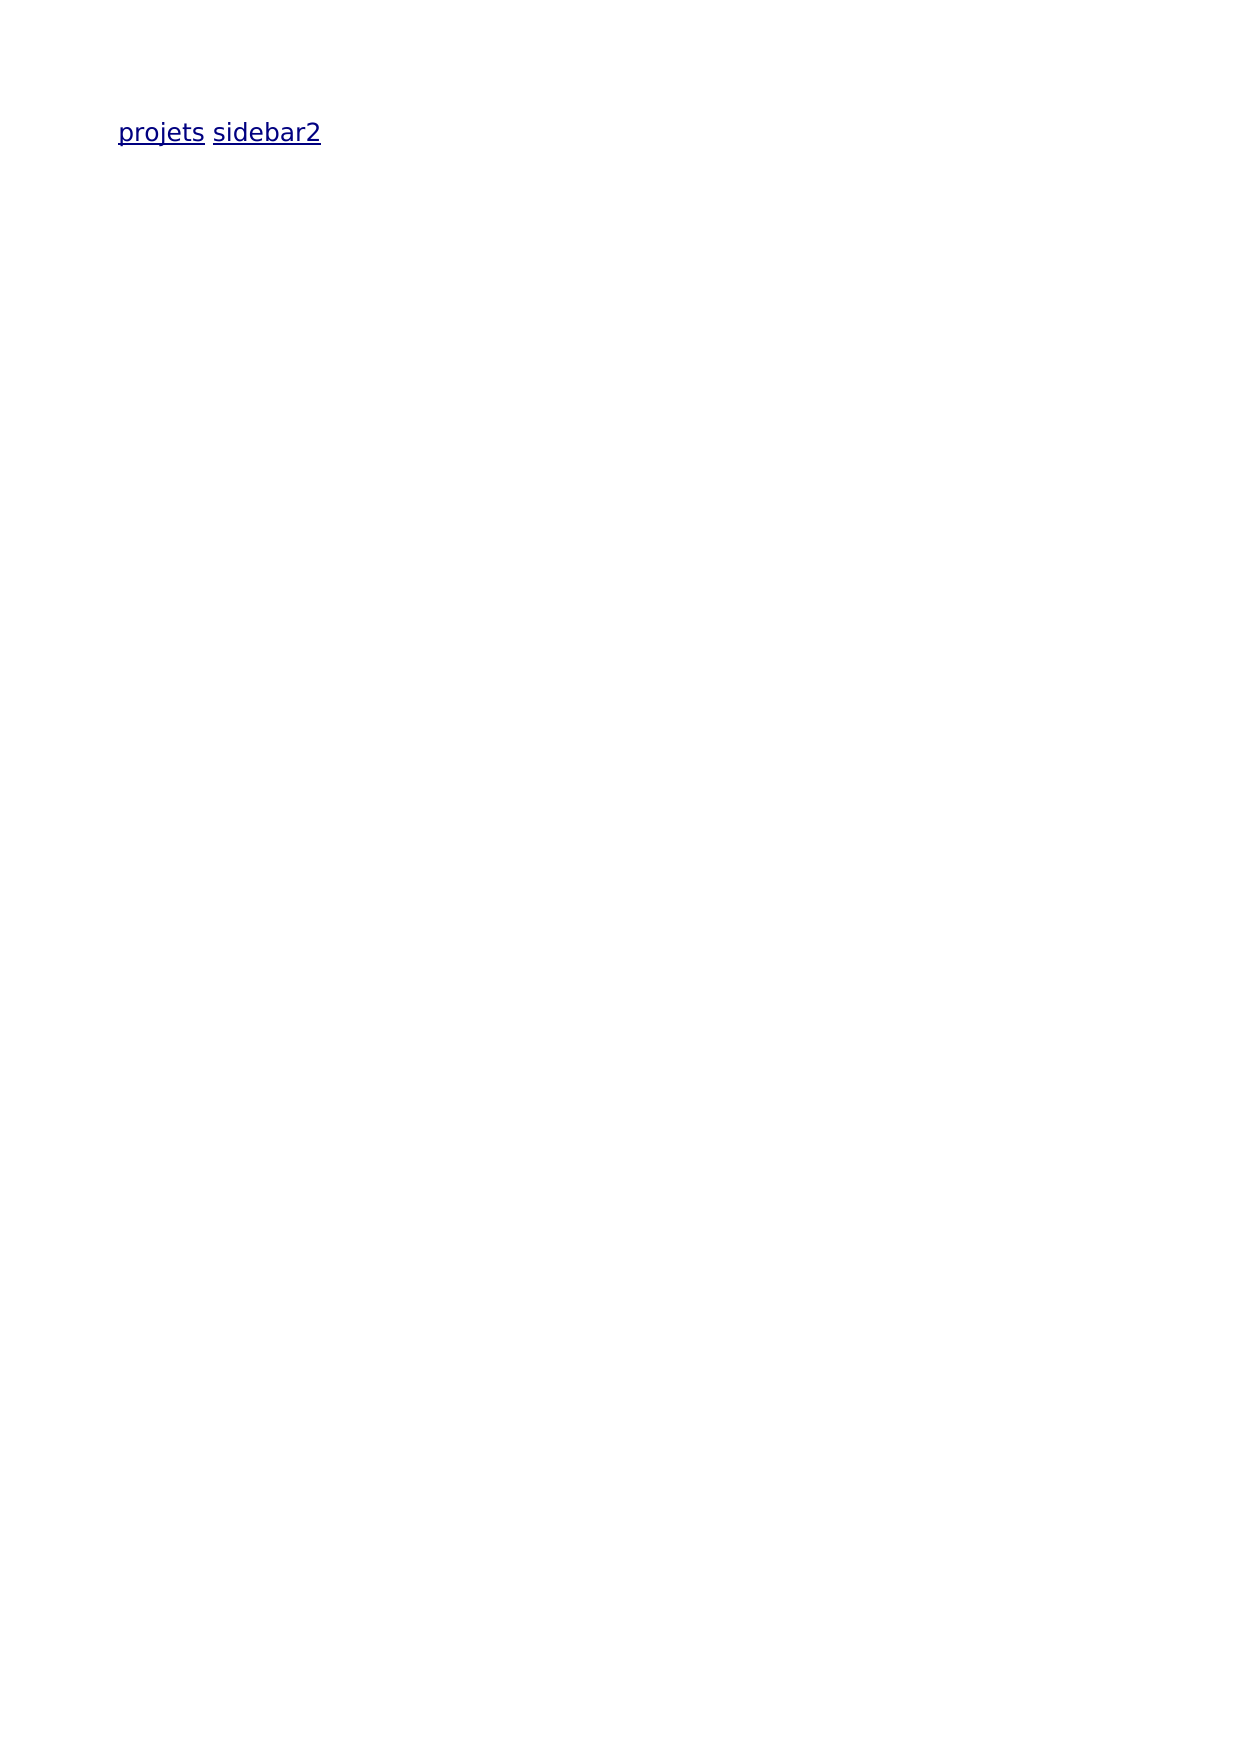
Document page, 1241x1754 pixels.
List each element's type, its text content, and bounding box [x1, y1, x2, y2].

text projets sidebar2 [118, 118, 1122, 147]
